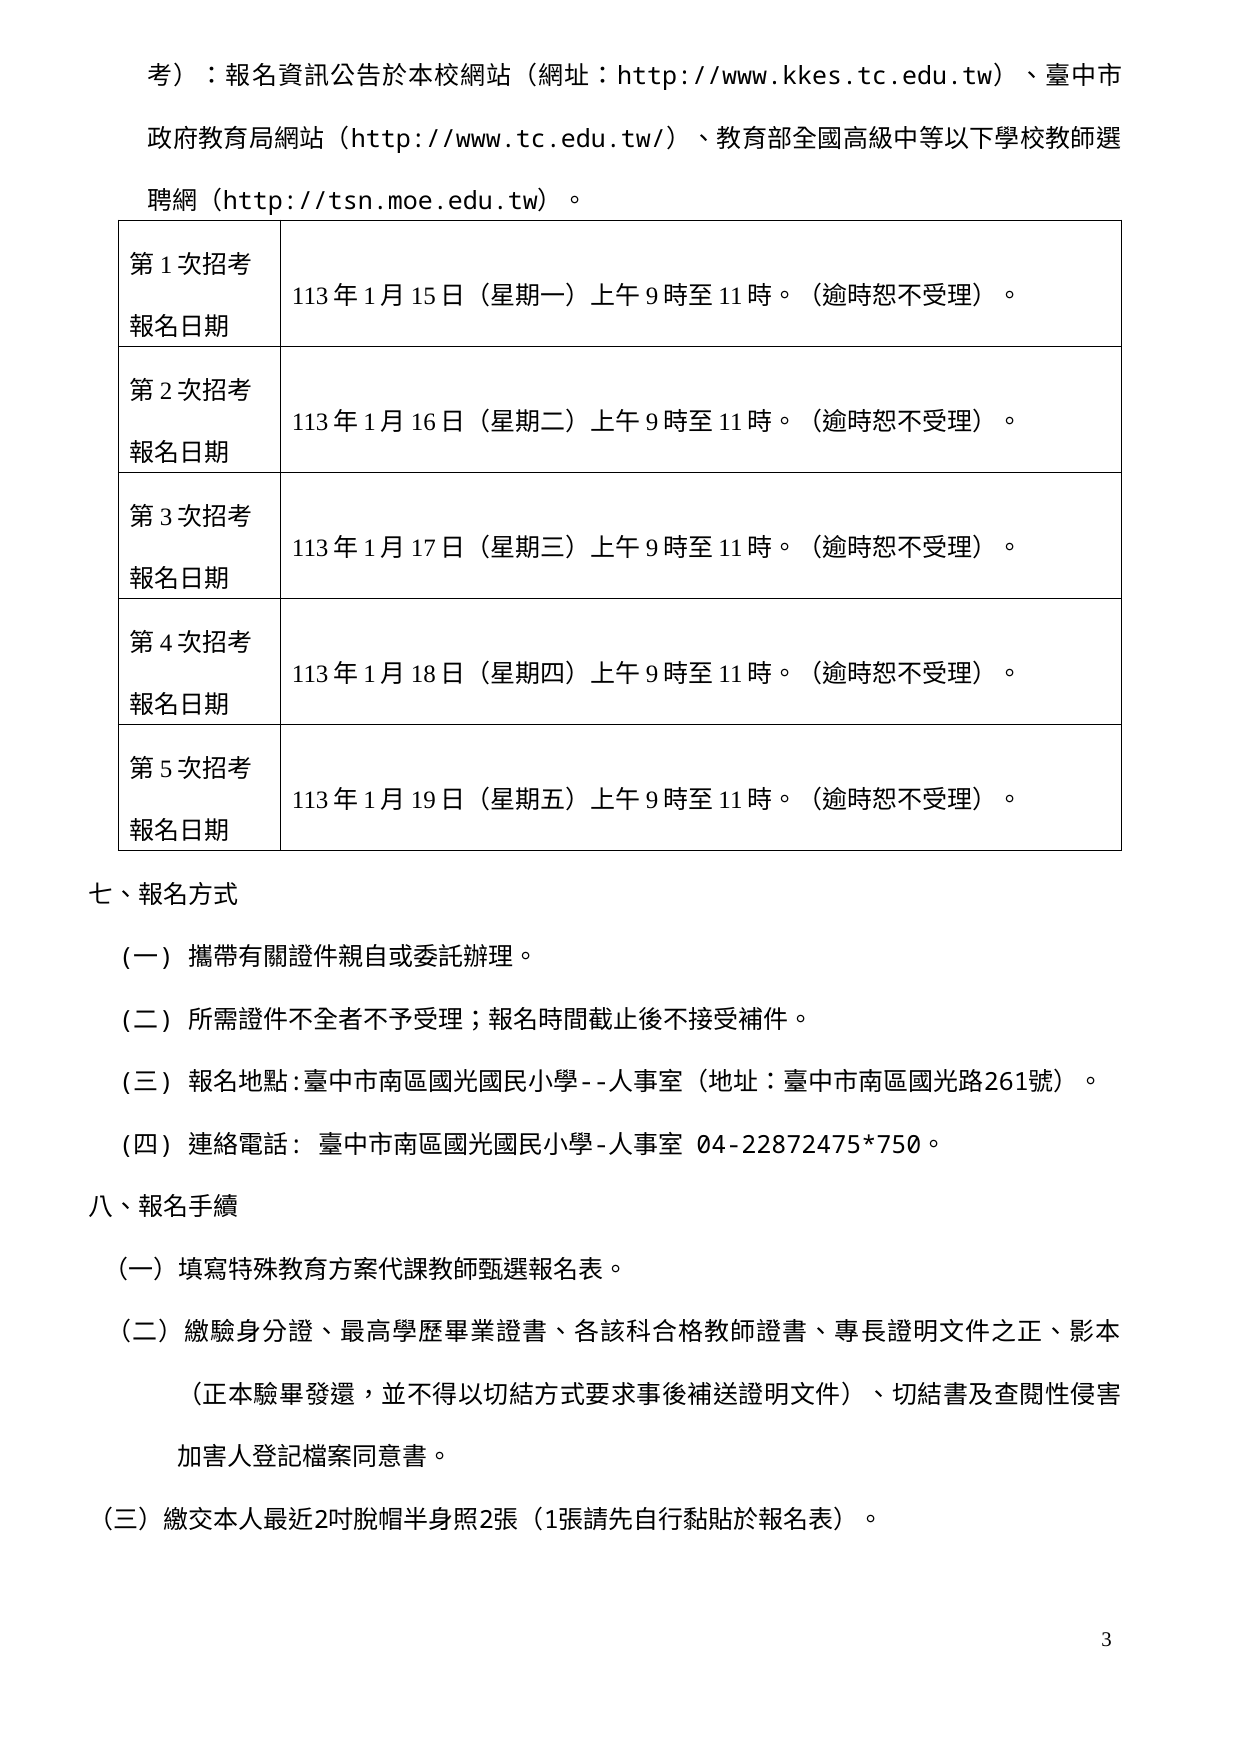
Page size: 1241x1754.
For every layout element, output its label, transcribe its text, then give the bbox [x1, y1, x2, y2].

text （一）填寫特殊教育方案代課教師甄選報名表。 [89, 1226, 1122, 1288]
table_header 113年1月15日（星期一）上午9時至11時。（逾時恕不受理）。 [281, 221, 1121, 346]
table_cell 第5次招考報名日期 [119, 725, 280, 850]
text 七、報名方式 [89, 851, 1122, 913]
table_cell 113年1月16日（星期二）上午9時至11時。（逾時恕不受理）。 [281, 347, 1121, 472]
table_cell 第2次招考報名日期 [119, 347, 280, 472]
text 八、報名手續 [89, 1163, 1122, 1226]
text （二）繳驗身分證、最高學歷畢業證書、各該科合格教師證書、專長證明文件之正、影本（正本驗畢發還，並不得以切結方式要求事後補送證明文件）、切結書及查閱性侵害加害人登記檔案同意書。 [89, 1288, 1122, 1476]
text (四) 連絡電話: 臺中市南區國光國民小學-人事室 04-22872475*750。 [89, 1101, 1122, 1163]
text （三）繳交本人最近2吋脫帽半身照2張（1張請先自行黏貼於報名表）。 [89, 1476, 1122, 1538]
table_header 第1次招考報名日期 [119, 221, 280, 346]
table_cell 113年1月19日（星期五）上午9時至11時。（逾時恕不受理）。 [281, 725, 1121, 850]
text (二) 所需證件不全者不予受理；報名時間截止後不接受補件。 [89, 976, 1122, 1038]
table_cell 113年1月17日（星期三）上午9時至11時。（逾時恕不受理）。 [281, 473, 1121, 598]
text 考）：報名資訊公告於本校網站（網址：http://www.kkes.tc.edu.tw）、臺中市政府教育局網站（http://www.tc.edu.tw/）、教育部全國高級中等以下學校教師選聘網（http://tsn.moe.edu.tw）。 [103, 32, 1122, 219]
table_cell 第3次招考報名日期 [119, 473, 280, 598]
text (三) 報名地點:臺中市南區國光國民小學--人事室（地址：臺中市南區國光路261號）。 [89, 1038, 1122, 1101]
table_cell 113年1月18日（星期四）上午9時至11時。（逾時恕不受理）。 [281, 599, 1121, 724]
text (一) 攜帶有關證件親自或委託辦理。 [89, 913, 1122, 976]
table_cell 第4次招考報名日期 [119, 599, 280, 724]
